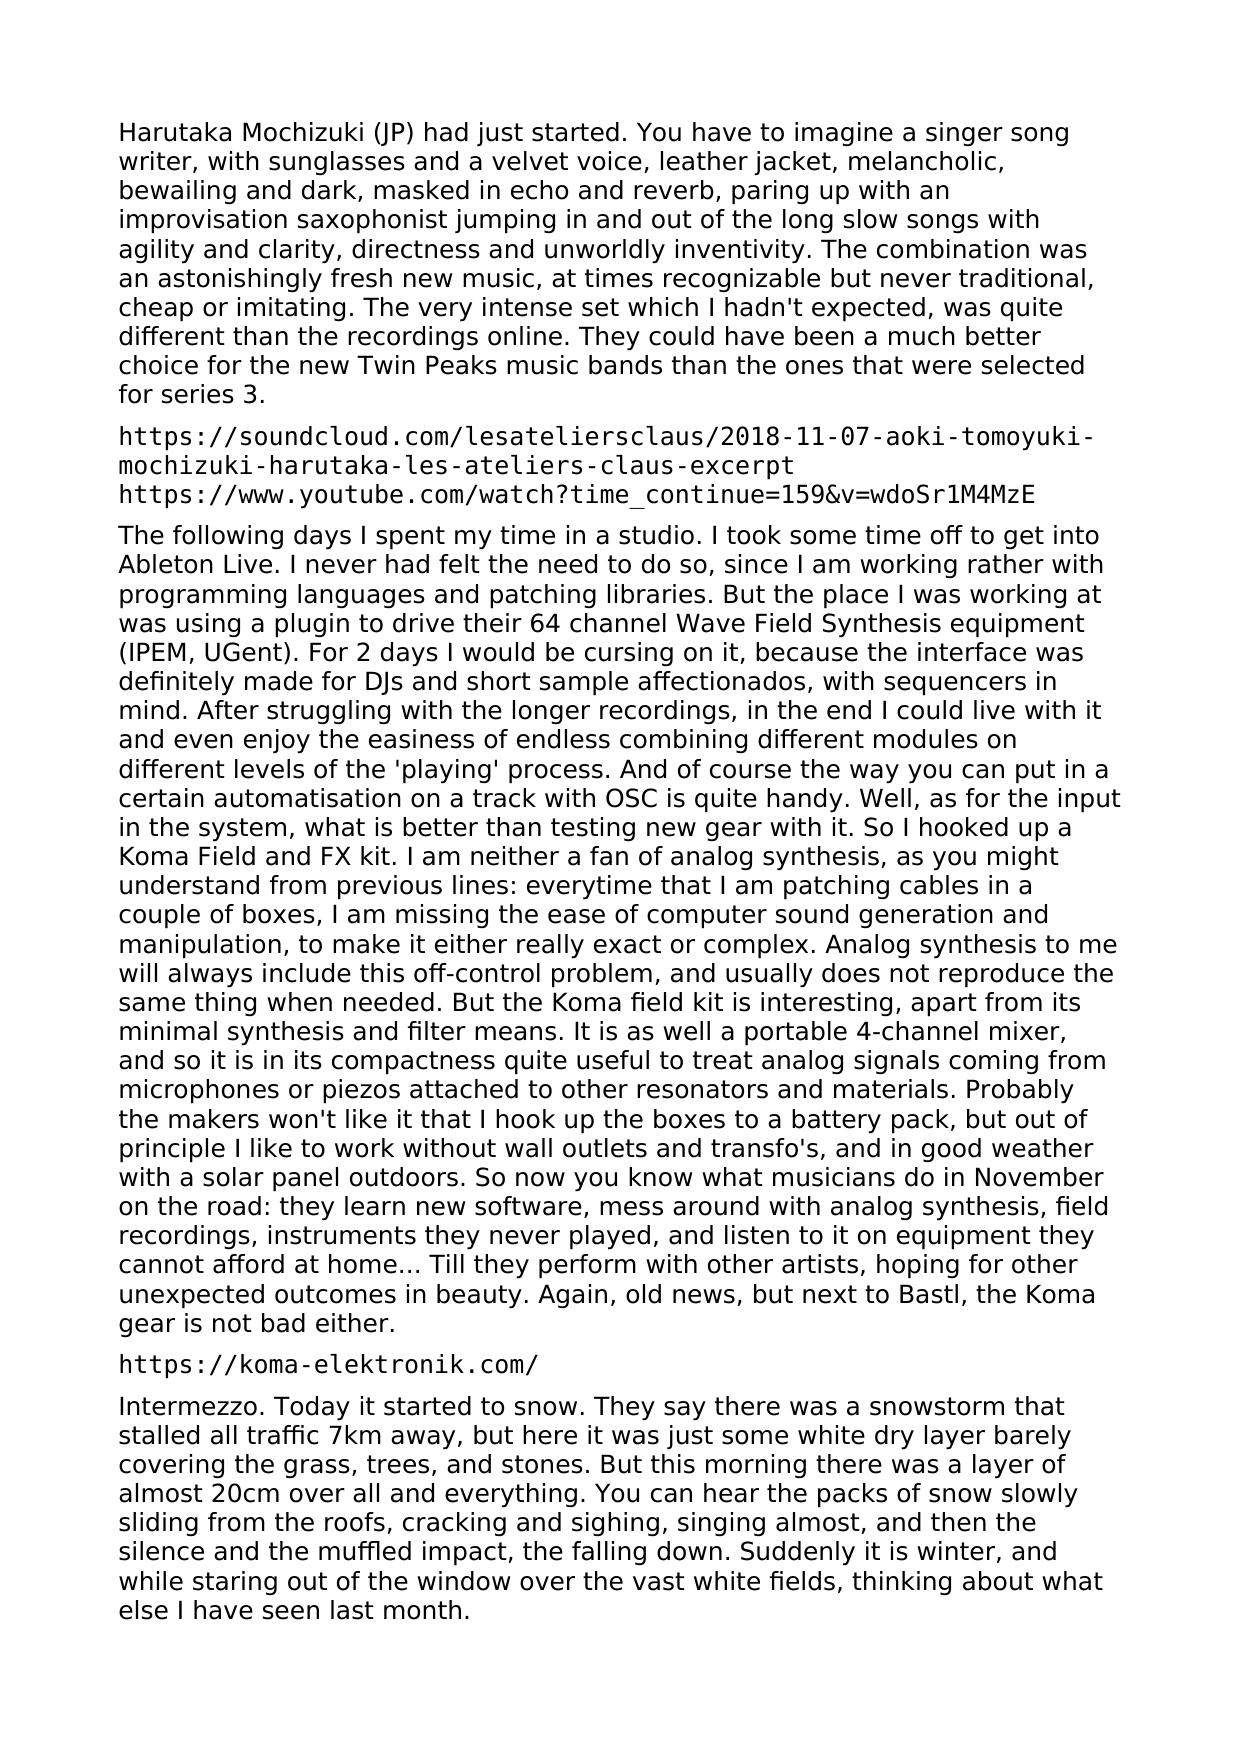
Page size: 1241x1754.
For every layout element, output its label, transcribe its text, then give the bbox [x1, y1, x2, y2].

text Intermezzo. Today it started to snow. They say there was a snowstorm that stalled all traffic 7km away, but here it was just some white dry layer barely covering the grass, trees, and stones. But this morning there was a layer of almost 20cm over all and everything. You can hear the packs of snow slowly sliding from the roofs, cracking and sighing, singing almost, and then the silence and the muffled impact, the falling down. Suddenly it is winter, and while staring out of the window over the vast white fields, thinking about what else I have seen last month. [118, 1392, 1122, 1625]
text https://koma-elektronik.com/ [118, 1351, 1122, 1380]
text The following days I spent my time in a studio. I took some time off to get into Ableton Live. I never had felt the need to do so, since I am working rather with programming languages and patching libraries. But the place I was working at was using a plugin to drive their 64 channel Wave Field Synthesis equipment (IPEM, UGent). For 2 days I would be cursing on it, because the interface was definitely made for DJs and short sample affectionados, with sequencers in mind. After struggling with the longer recordings, in the end I could live with it and even enjoy the easiness of endless combining different modules on different levels of the 'playing' process. And of course the way you can put in a certain automatisation on a track with OSC is quite handy. Well, as for the input in the system, what is better than testing new gear with it. So I hooked up a Koma Field and FX kit. I am neither a fan of analog synthesis, as you might understand from previous lines: everytime that I am patching cables in a couple of boxes, I am missing the ease of computer sound generation and manipulation, to make it either really exact or complex. Analog synthesis to me will always include this off-control problem, and usually does not reproduce the same thing when needed. But the Koma field kit is interesting, apart from its minimal synthesis and filter means. It is as well a portable 4-channel mixer, and so it is in its compactness quite useful to treat analog signals coming from microphones or piezos attached to other resonators and materials. Probably the makers won't like it that I hook up the boxes to a battery pack, but out of principle I like to work without wall outlets and transfo's, and in good weather with a solar panel outdoors. So now you know what musicians do in November on the road: they learn new software, mess around with analog synthesis, field recordings, instruments they never played, and listen to it on equipment they cannot afford at home... Till they perform with other artists, hoping for other unexpected outcomes in beauty. Again, old news, but next to Bastl, the Koma gear is not bad either. [118, 522, 1122, 1338]
text Harutaka Mochizuki (JP) had just started. You have to imagine a singer song writer, with sunglasses and a velvet voice, leather jacket, melancholic, bewailing and dark, masked in echo and reverb, paring up with an improvisation saxophonist jumping in and out of the long slow songs with agility and clarity, directness and unworldly inventivity. The combination was an astonishingly fresh new music, at times recognizable but never traditional, cheap or imitating. The very intense set which I hadn't expected, was quite different than the recordings online. They could have been a much better choice for the new Twin Peaks music bands than the ones that were selected for series 3. [118, 118, 1122, 410]
text https://soundcloud.com/lesateliersclaus/2018-11-07-aoki-tomoyuki-mochizuki-harutaka-les-ateliers-claus-excerpt https://www.youtube.com/watch?time_continue=159&v=wdoSr1M4MzE [118, 422, 1122, 510]
